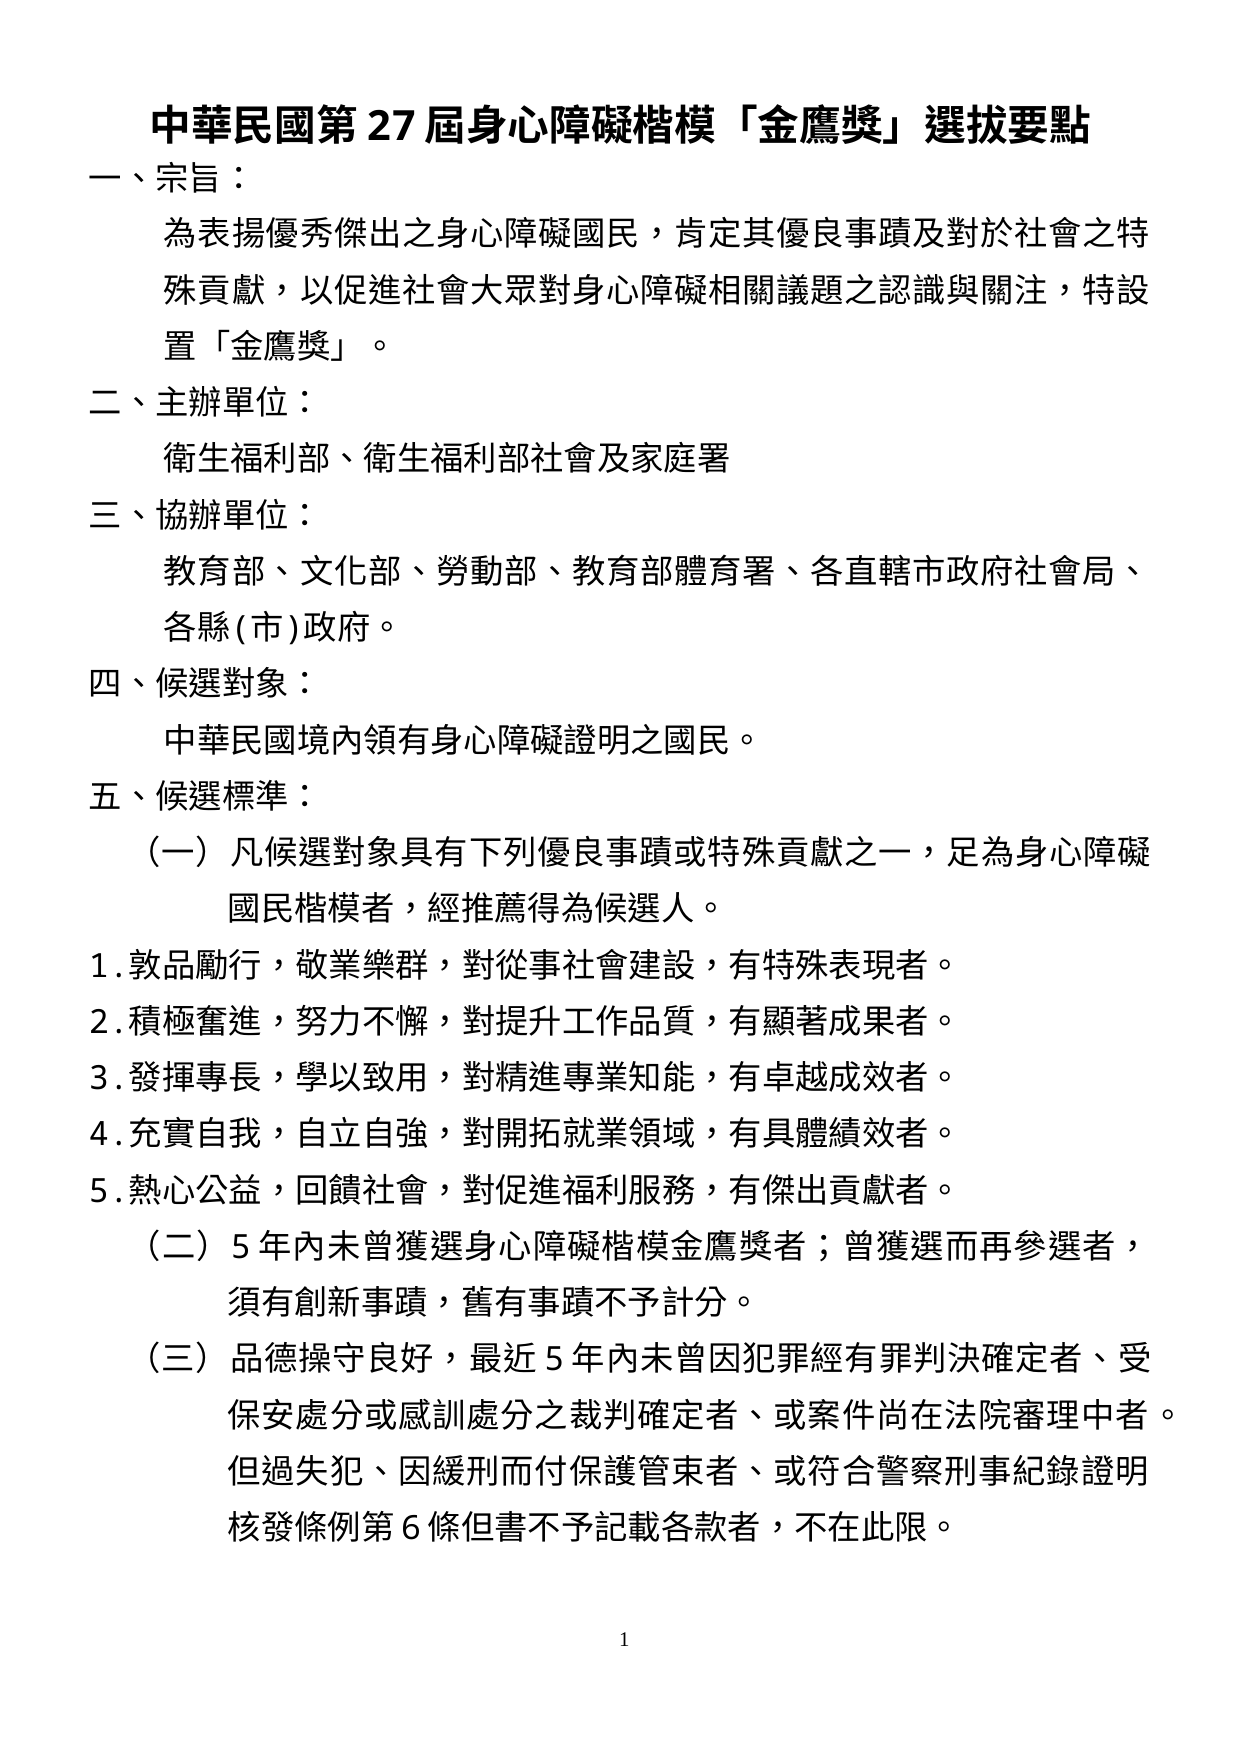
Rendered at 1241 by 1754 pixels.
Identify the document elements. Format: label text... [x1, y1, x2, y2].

text （三）品德操守良好，最近5年內未曾因犯罪經有罪判決確定者、受保安處分或感訓處分之裁判確定者、或案件尚在法院審理中者。但過失犯、因緩刑而付保護管束者、或符合警察刑事紀錄證明核發條例第6條但書不予記載各款者，不在此限。 [127, 1326, 1152, 1551]
text 五、候選標準： [89, 763, 1152, 819]
list 敦品勵行，敬業樂群，對從事社會建設，有特殊表現者。 [89, 932, 1152, 988]
list 發揮專長，學以致用，對精進專業知能，有卓越成效者。 [89, 1044, 1152, 1101]
text 中華民國第27屆身心障礙楷模「金鷹獎」選拔要點 [89, 101, 1152, 151]
text （二）5年內未曾獲選身心障礙楷模金鷹獎者；曾獲選而再參選者，須有創新事蹟，舊有事蹟不予計分。 [127, 1213, 1152, 1326]
list 積極奮進，努力不懈，對提升工作品質，有顯著成果者。 [89, 988, 1152, 1044]
text 一、宗旨： [89, 151, 1152, 201]
text 中華民國境內領有身心障礙證明之國民。 [164, 707, 1152, 763]
text 三、協辦單位： [89, 482, 1152, 538]
text 衛生福利部、衛生福利部社會及家庭署 [164, 426, 1152, 482]
text 教育部、文化部、勞動部、教育部體育署、各直轄市政府社會局、各縣(市)政府。 [164, 538, 1152, 651]
list 充實自我，自立自強，對開拓就業領域，有具體績效者。 [89, 1101, 1152, 1157]
text 為表揚優秀傑出之身心障礙國民，肯定其優良事蹟及對於社會之特殊貢獻，以促進社會大眾對身心障礙相關議題之認識與關注，特設置「金鷹獎」。 [164, 201, 1152, 369]
list 熱心公益，回饋社會，對促進福利服務，有傑出貢獻者。 [89, 1157, 1152, 1213]
text 二、主辦單位： [89, 369, 1152, 426]
text （一）凡候選對象具有下列優良事蹟或特殊貢獻之一，足為身心障礙國民楷模者，經推薦得為候選人。 [127, 819, 1152, 932]
text 四、候選對象： [89, 651, 1152, 707]
